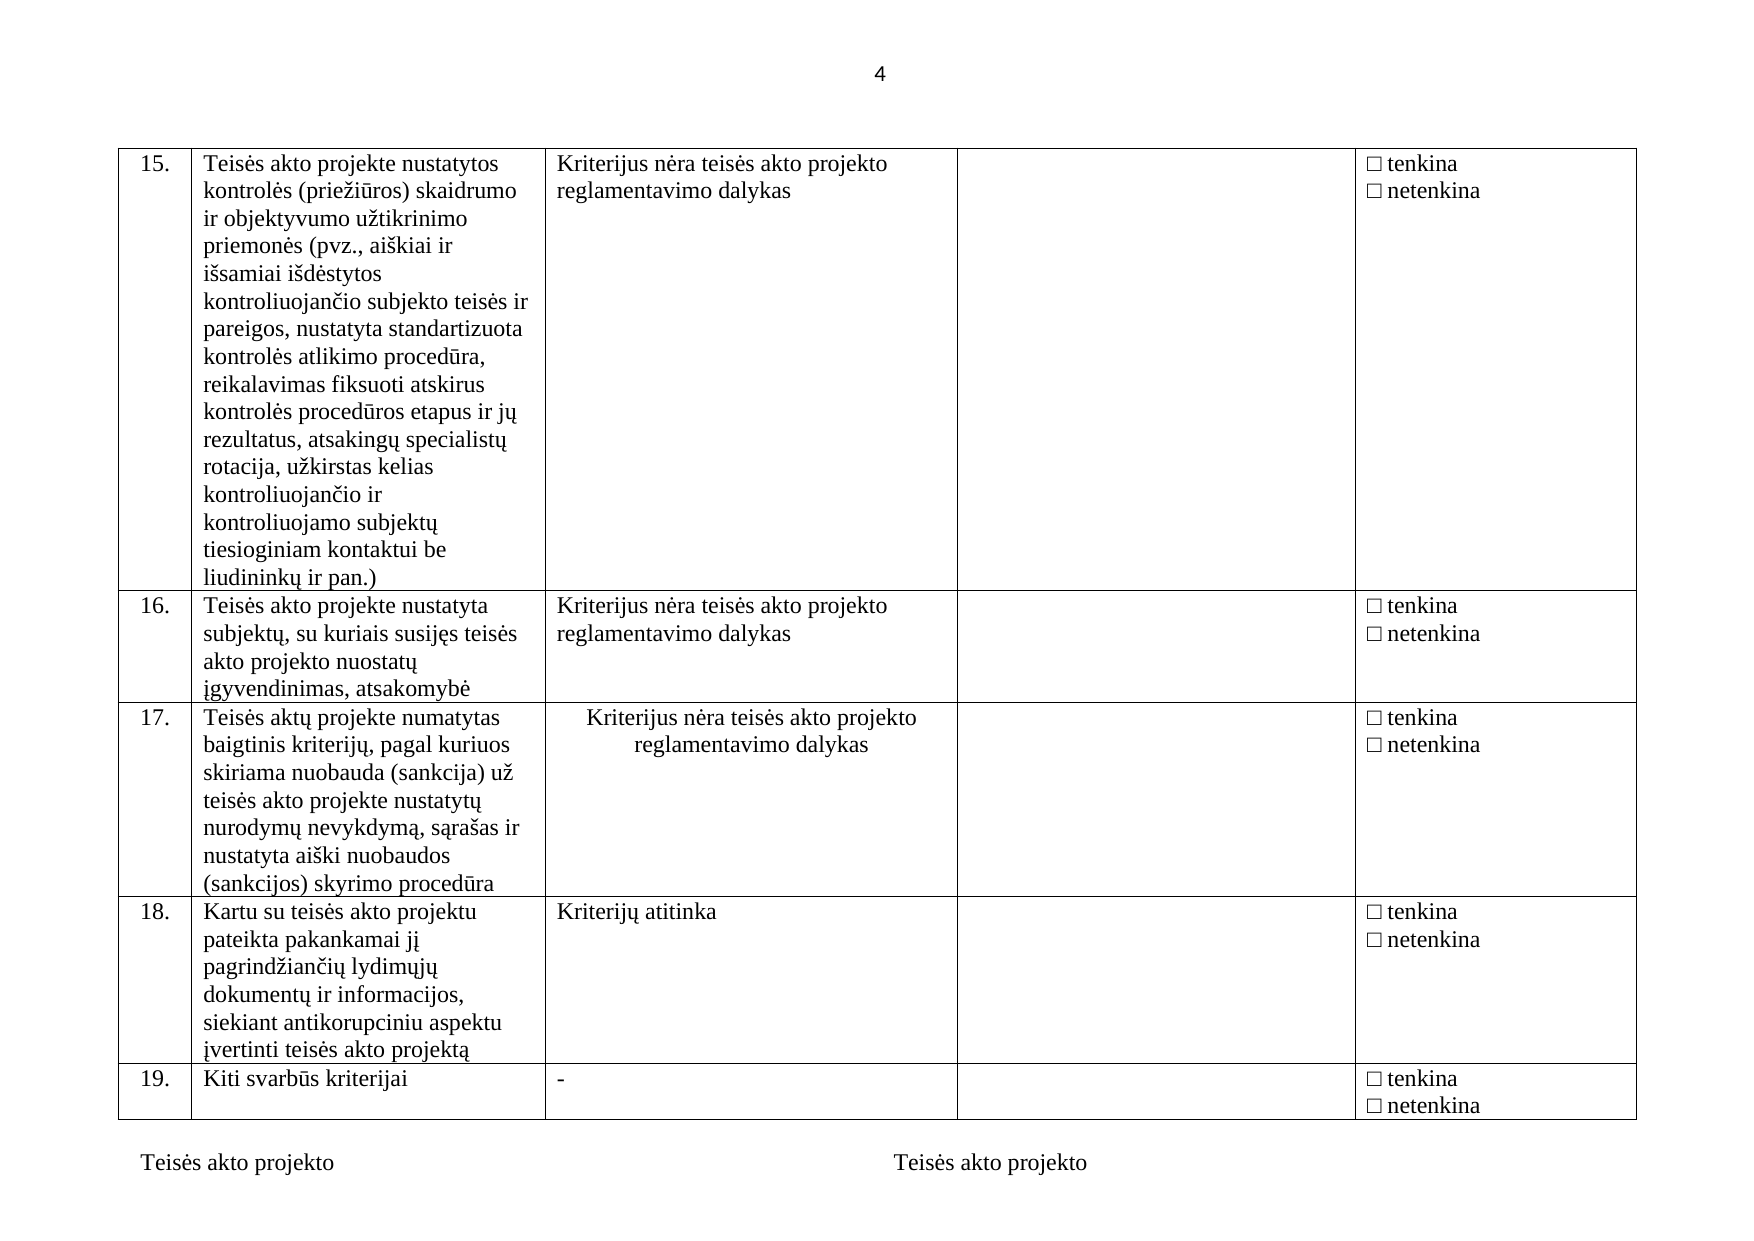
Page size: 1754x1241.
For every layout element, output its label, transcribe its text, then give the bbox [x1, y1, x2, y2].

table_cell Kriterijus nėra teisės akto projekto reglamentavimo dalykas [546, 591, 957, 702]
table_cell 17. [119, 703, 191, 896]
table_cell 19. [119, 1064, 191, 1119]
table_cell [1637, 1063, 1727, 1119]
table_cell Teisės aktų projekte numatytas baigtinis kriterijų, pagal kuriuos skiriama nuobauda (sankcija) už teisės akto projekte nustatytų nurodymų nevykdymą, sąrašas ir nustatyta aiški nuobaudos (sankcijos) skyrimo procedūra [192, 703, 545, 896]
table_cell Kartu su teisės akto projektu pateikta pakankamai jį pagrindžiančių lydimųjų dokumentų ir informacijos, siekiant antikorupciniu aspektu įvertinti teisės akto projektą [192, 897, 545, 1063]
table_cell [958, 703, 1355, 896]
table_cell [1136, 1119, 1727, 1175]
table_cell □ tenkina □ netenkina [1356, 149, 1636, 590]
table_cell Teisės akto projekto [882, 1120, 1136, 1175]
table_cell Kriterijus nėra teisės akto projekto reglamentavimo dalykas [546, 703, 957, 896]
table_cell 16. [119, 591, 191, 702]
table_cell Teisės akto projekto [129, 1120, 385, 1175]
table_cell 15. [119, 149, 191, 590]
table_cell Kriterijus nėra teisės akto projekto reglamentavimo dalykas [546, 149, 957, 590]
table_cell [1637, 702, 1727, 896]
table_cell Teisės akto projekte nustatytos kontrolės (priežiūros) skaidrumo ir objektyvumo užtikrinimo priemonės (pvz., aiškiai ir išsamiai išdėstytos kontroliuojančio subjekto teisės ir pareigos, nustatyta standartizuota kontrolės atlikimo procedūra, reikalavimas fiksuoti atskirus kontrolės procedūros etapus ir jų rezultatus, atsakingų specialistų rotacija, užkirstas kelias kontroliuojančio ir kontroliuojamo subjektų tiesioginiam kontaktui be liudininkų ir pan.) [192, 149, 545, 590]
table_cell 18. [119, 897, 191, 1063]
table_cell [1637, 148, 1727, 590]
table_cell [1637, 590, 1727, 702]
table_cell □ tenkina □ netenkina [1356, 703, 1636, 896]
table_cell □ tenkina □ netenkina [1356, 591, 1636, 702]
table_cell [958, 149, 1355, 590]
table_cell [1637, 896, 1727, 1063]
table_cell □ tenkina □ netenkina [1356, 897, 1636, 1063]
table_cell [385, 1120, 882, 1175]
table_cell Teisės akto projekte nustatyta subjektų, su kuriais susijęs teisės akto projekto nuostatų įgyvendinimas, atsakomybė [192, 591, 545, 702]
table_cell [118, 1120, 129, 1175]
table_cell - [546, 1064, 957, 1119]
table_cell □ tenkina □ netenkina [1356, 1064, 1636, 1119]
table_cell [958, 1064, 1355, 1119]
table_cell [958, 591, 1355, 702]
table_cell Kiti svarbūs kriterijai [192, 1064, 545, 1119]
table_cell Kriterijų atitinka [546, 897, 957, 1063]
table_cell [958, 897, 1355, 1063]
